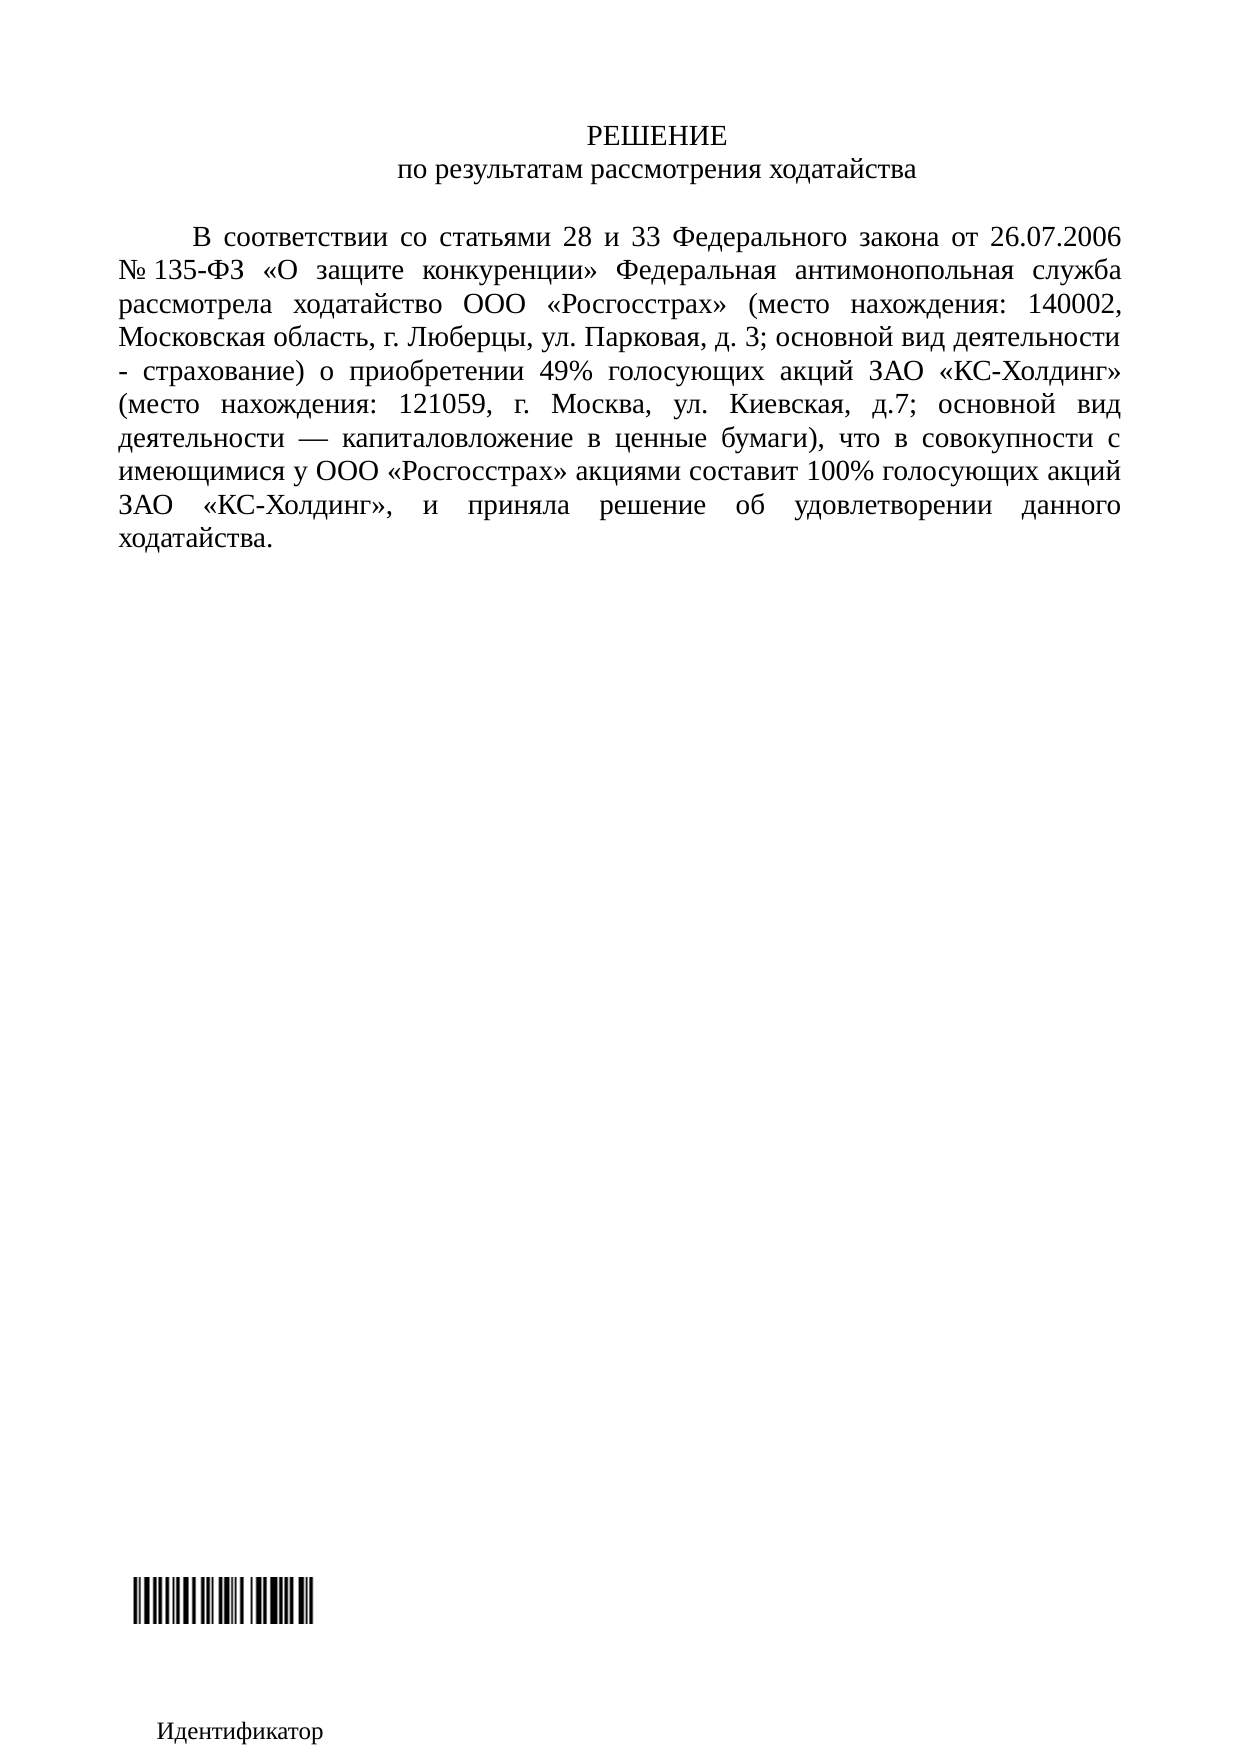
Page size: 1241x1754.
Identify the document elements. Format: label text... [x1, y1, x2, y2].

text В соответствии со статьями 28 и 33 Федерального закона от 26.07.2006 № 135-ФЗ «О защите конкуренции» Федеральная антимонопольная служба рассмотрела ходатайство ООО «Росгосстрах» (место нахождения: 140002, Московская область, г. Люберцы, ул. Парковая, д. 3; основной вид деятельности - страхование) о приобретении 49% голосующих акций ЗАО «КС-Холдинг» (место нахождения: 121059, г. Москва, ул. Киевская, д.7; основной вид деятельности — капиталовложение в ценные бумаги), что в совокупности с имеющимися у ООО «Росгосстрах» акциями составит 100% голосующих акций ЗАО «КС-Холдинг», и приняла решение об удовлетворении данного ходатайства. [118, 219, 1122, 554]
text по результатам рассмотрения ходатайства [118, 152, 1122, 185]
text РЕШЕНИЕ [118, 118, 1122, 152]
picture [118, 1577, 331, 1624]
